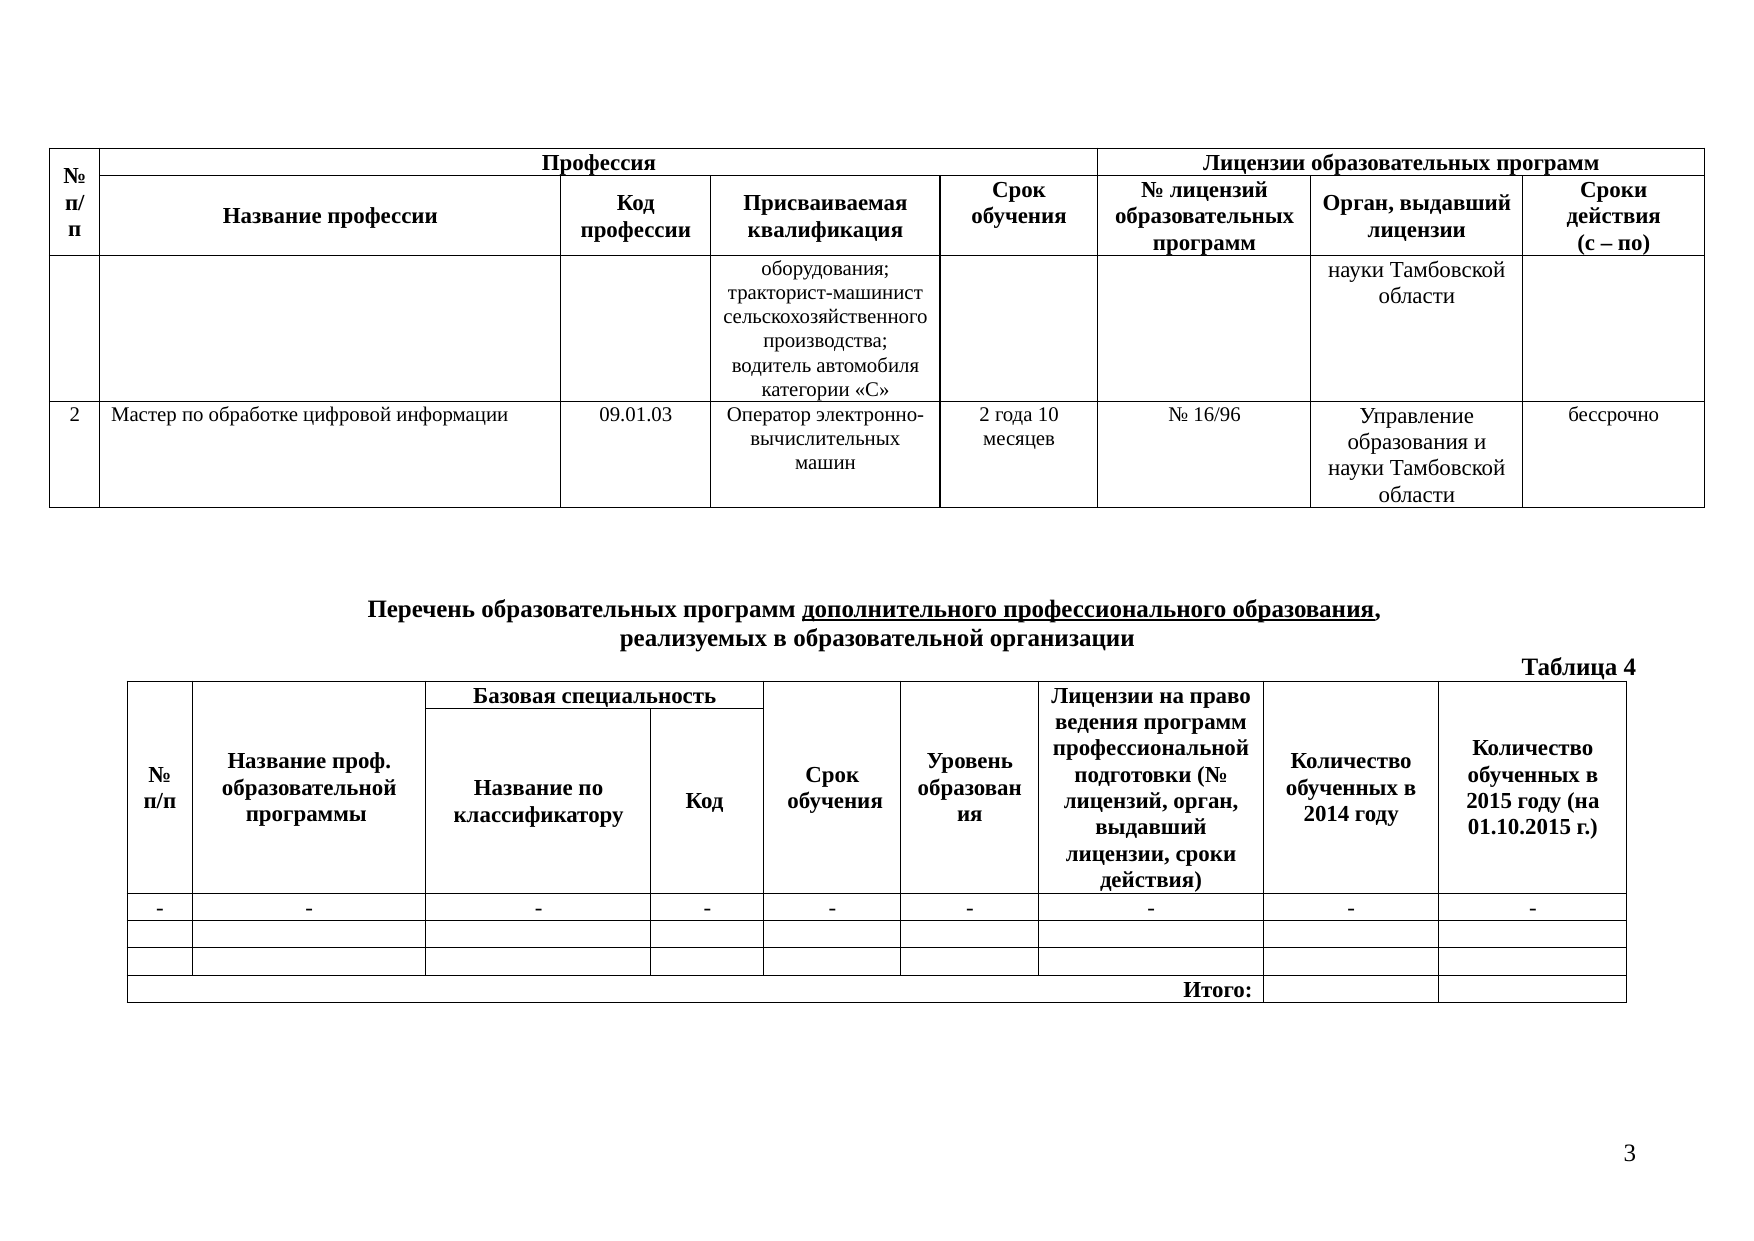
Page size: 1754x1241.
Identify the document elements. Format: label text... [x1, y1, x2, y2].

table_cell [1264, 921, 1438, 947]
table_cell [764, 948, 900, 975]
table_cell [100, 256, 560, 401]
table_header Количество обученных в 2015 году (на 01.10.2015 г.) [1439, 682, 1626, 892]
table_header Количество обученных в 2014 году [1264, 682, 1438, 892]
table_header Базовая специальность [426, 682, 763, 708]
table_cell оборудования; тракторист-машинист сельскохозяйственного производства; водитель автомобиля категории «С» [711, 256, 939, 401]
table_cell [1098, 256, 1310, 401]
table_cell Итого: [128, 976, 1263, 1002]
table_cell 2 года 10 месяцев [941, 402, 1097, 507]
text Перечень образовательных программ дополнительного профессионального образования, [118, 594, 1636, 623]
table_header Уровень образования [901, 682, 1038, 892]
table_header Срок обучения [764, 682, 900, 892]
table_cell Срок обучения [941, 176, 1097, 255]
table_cell [1264, 976, 1438, 1002]
table_cell Оператор электронно-вычислительных машин [711, 402, 939, 507]
table_cell [901, 921, 1038, 947]
table_cell [561, 256, 710, 401]
table_cell [128, 948, 192, 975]
table_cell Мастер по обработке цифровой информации [100, 402, 560, 507]
table_cell [1039, 948, 1263, 975]
table_header Название проф. образовательной программы [193, 682, 425, 892]
table_cell Код [651, 709, 763, 892]
table_cell Управление образования и науки Тамбовской области [1311, 402, 1522, 507]
table_cell Название по классификатору [426, 709, 650, 892]
table_cell [1523, 256, 1704, 401]
table_cell [1439, 976, 1626, 1002]
table_cell [1264, 948, 1438, 975]
table_cell - [1439, 894, 1626, 920]
table_cell [1039, 921, 1263, 947]
table_cell [1439, 948, 1626, 975]
table_cell Присваиваемая квалификация [711, 176, 939, 255]
table_cell Код профессии [561, 176, 710, 255]
table_cell [193, 921, 425, 947]
table_cell Орган, выдавший лицензии [1311, 176, 1522, 255]
table_cell - [128, 894, 192, 920]
table_header № п/п [128, 682, 192, 892]
table_cell [764, 921, 900, 947]
table_cell - [193, 894, 425, 920]
table_cell - [426, 894, 650, 920]
table_header № п/п [50, 149, 99, 255]
table_cell 09.01.03 [561, 402, 710, 507]
table_cell [193, 948, 425, 975]
table_cell [901, 948, 1038, 975]
table_cell [426, 921, 650, 947]
text реализуемых в образовательной организации [118, 623, 1636, 652]
table_cell - [1039, 894, 1263, 920]
table_cell - [901, 894, 1038, 920]
table_cell - [1264, 894, 1438, 920]
table_cell - [764, 894, 900, 920]
table_header Профессия [100, 149, 1097, 175]
table_cell [651, 921, 763, 947]
table_cell Название профессии [100, 176, 560, 255]
table_header Лицензии образовательных программ [1098, 149, 1704, 175]
table_cell № лицензий образовательных программ [1098, 176, 1310, 255]
table_cell [128, 921, 192, 947]
table_cell науки Тамбовской области [1311, 256, 1522, 401]
table_cell Сроки действия (с – по) [1523, 176, 1704, 255]
table_cell [941, 256, 1097, 401]
table_header Лицензии на право ведения программ профессиональной подготовки (№ лицензий, орган, выдавший лицензии, сроки действия) [1039, 682, 1263, 892]
table_cell № 16/96 [1098, 402, 1310, 507]
table_cell [1439, 921, 1626, 947]
table_cell [50, 256, 99, 401]
table_cell [426, 948, 650, 975]
table_cell 2 [50, 402, 99, 507]
table_cell - [651, 894, 763, 920]
text Таблица 4 [118, 652, 1636, 681]
table_cell [651, 948, 763, 975]
table_cell бессрочно [1523, 402, 1704, 507]
